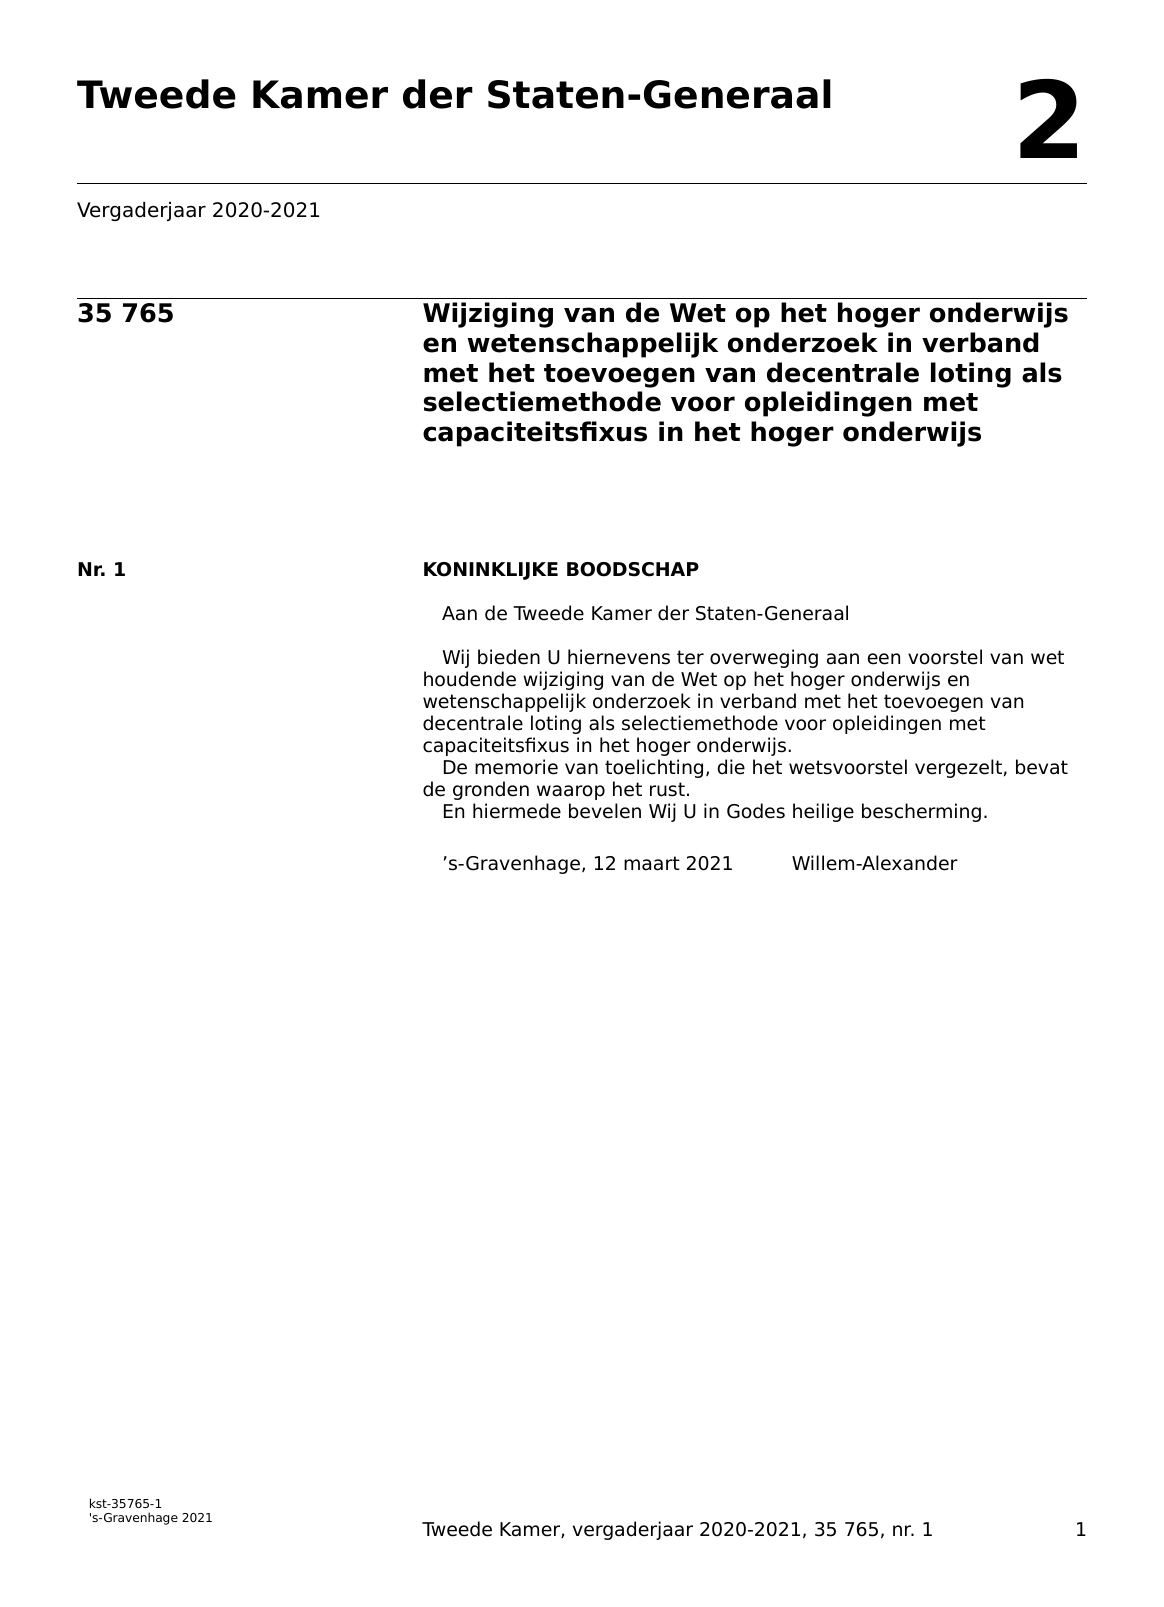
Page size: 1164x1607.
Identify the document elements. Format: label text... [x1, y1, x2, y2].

text En hiermede bevelen Wij U in Godes heilige bescherming. [422, 801, 1087, 823]
subtitle Nr. 1 KONINKLIJKE BOODSCHAP [77, 558, 1087, 580]
table_header 2 [886, 59, 1087, 183]
subtitle 35 765 Wijziging van de Wet op het hoger onderwijs en wetenschappelijk onderzoek in verband met het toevoegen van decentrale loting als selectiemethode voor opleidingen met capaciteitsfixus in het hoger onderwijs [77, 299, 1087, 447]
text De memorie van toelichting, die het wetsvoorstel vergezelt, bevat de gronden waarop het rust. [422, 757, 1087, 801]
table_header Tweede Kamer der Staten-Generaal [77, 59, 886, 183]
text Aan de Tweede Kamer der Staten-Generaal [422, 603, 1087, 624]
text ’s-Gravenhage, 12 maart 2021 Willem-Alexander [422, 853, 1087, 874]
text kst-35765-1 [88, 1497, 323, 1511]
text Wij bieden U hiernevens ter overweging aan een voorstel van wet houdende wijziging van de Wet op het hoger onderwijs en wetenschappelijk onderzoek in verband met het toevoegen van decentrale loting als selectiemethode voor opleidingen met capaciteitsfixus in het hoger onderwijs. [422, 647, 1087, 757]
text 's-Gravenhage 2021 [88, 1511, 323, 1525]
table_cell Vergaderjaar 2020-2021 [77, 184, 1087, 298]
